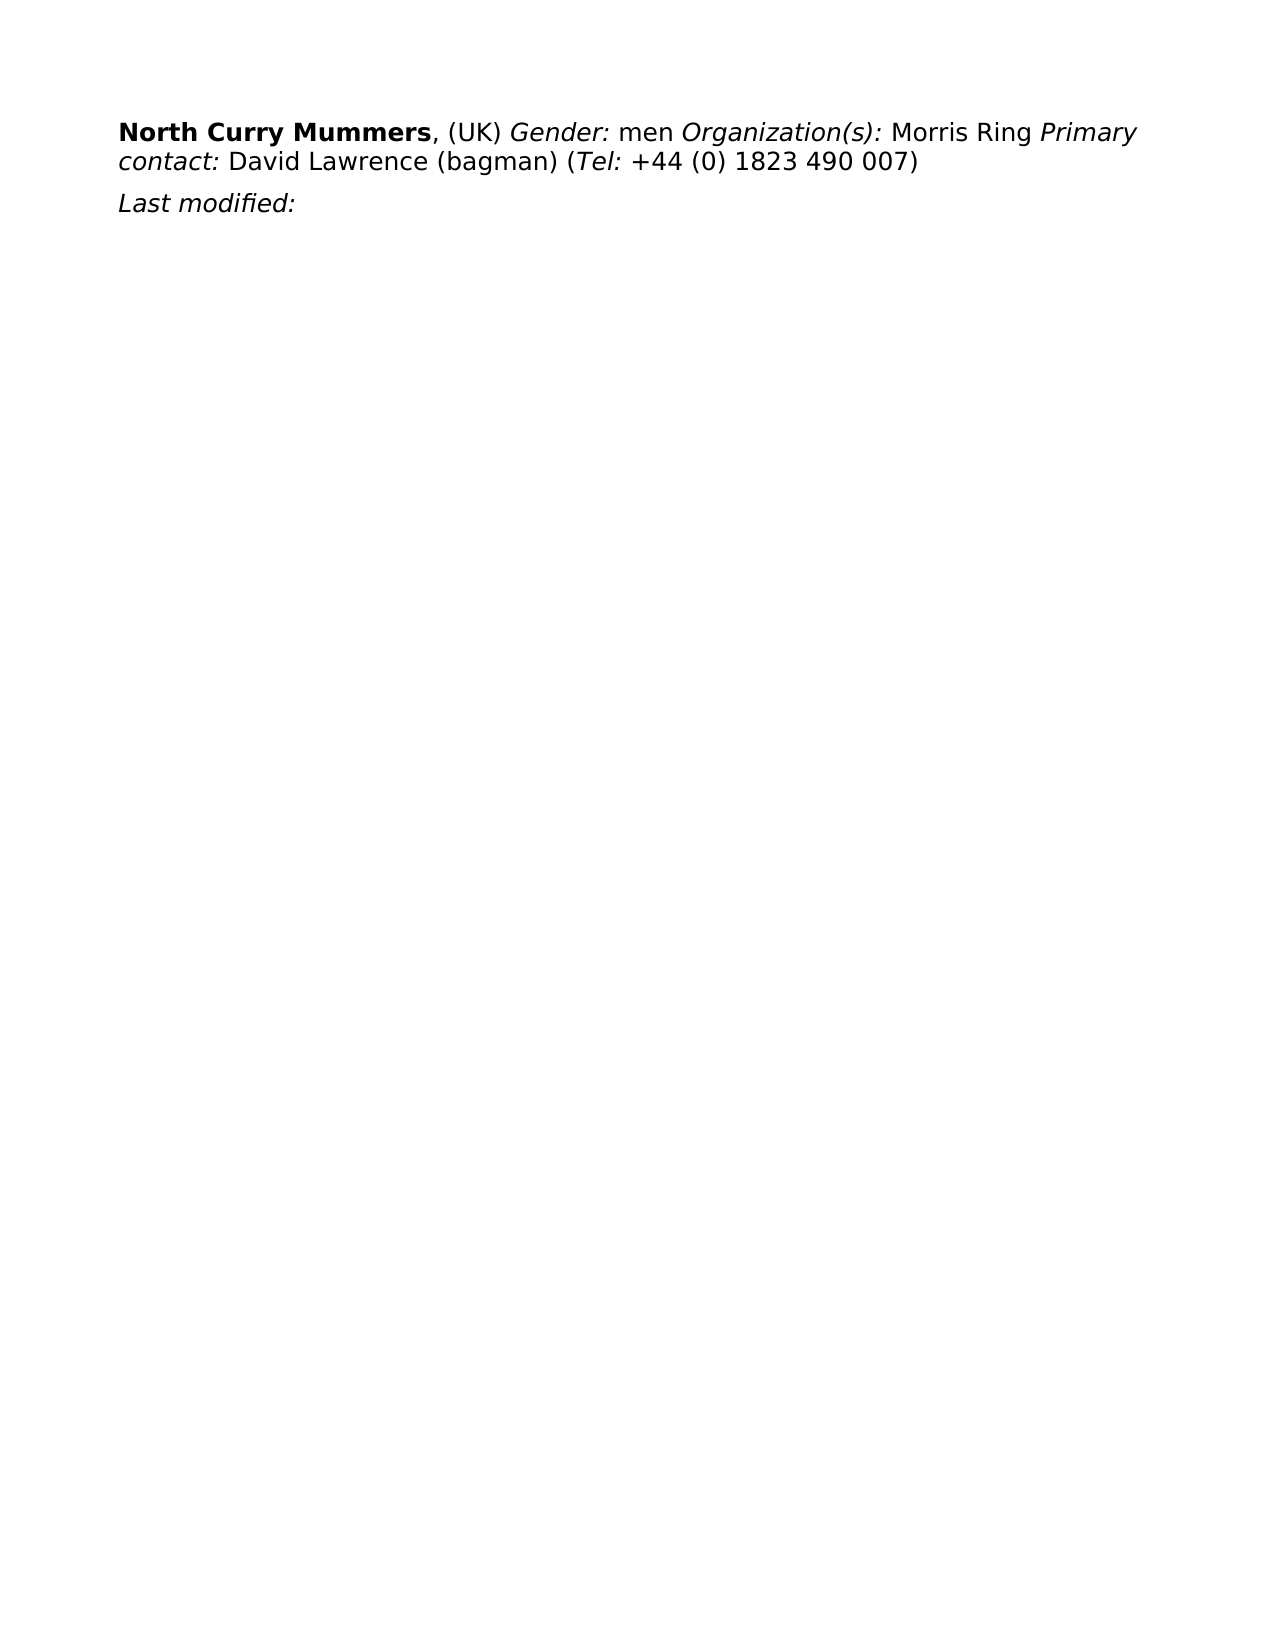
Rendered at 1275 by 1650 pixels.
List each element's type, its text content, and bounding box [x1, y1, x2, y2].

text Last modified: [118, 189, 1157, 218]
text North Curry Mummers, (UK) Gender: men Organization(s): Morris Ring Primary contact: David Lawrence (bagman) (Tel: +44 (0) 1823 490 007) [118, 118, 1157, 176]
